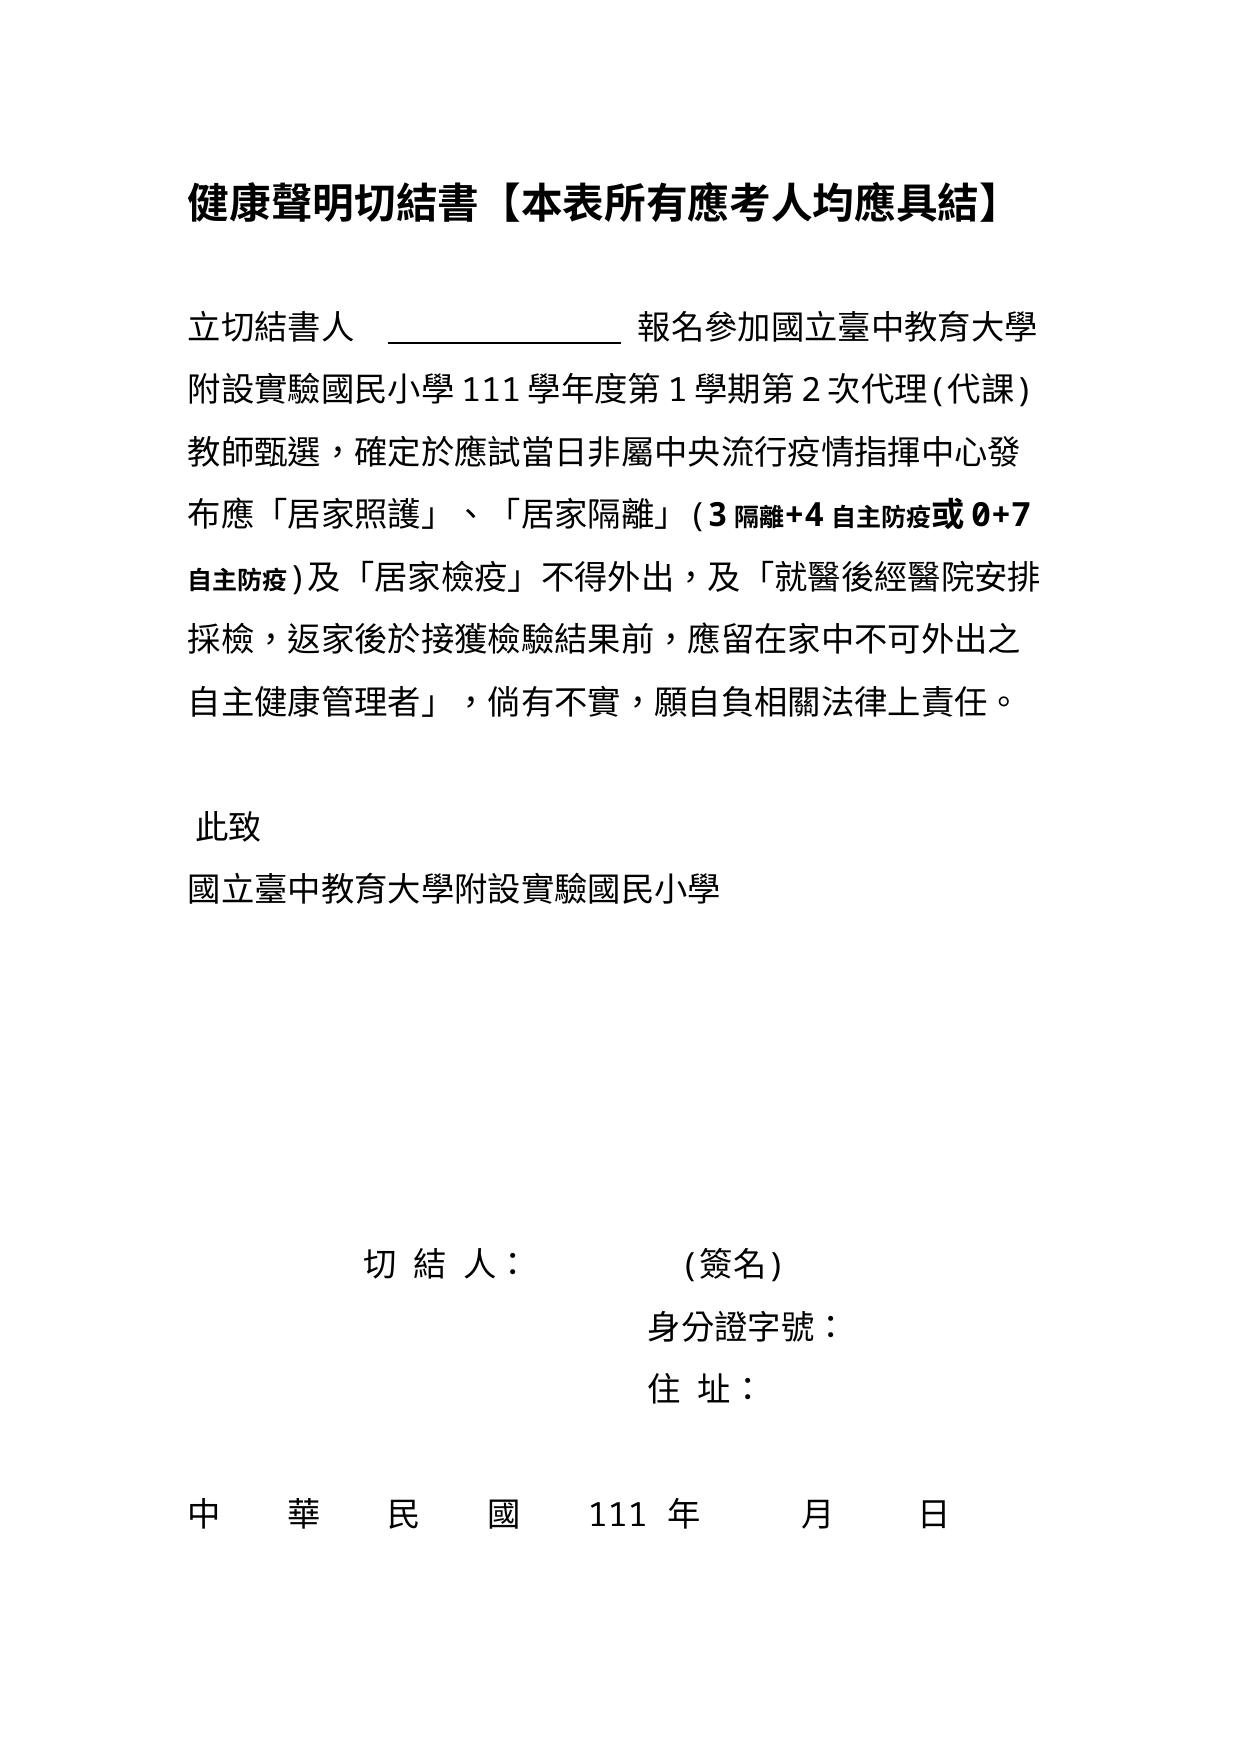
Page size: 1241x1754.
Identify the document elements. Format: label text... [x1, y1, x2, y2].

text 住 址： [187, 1346, 1053, 1408]
text 健康聲明切結書【本表所有應考人均應具結】 [187, 158, 1053, 221]
text 立切結書人 報名參加國立臺中教育大學附設實驗國民小學111學年度第1學期第2次代理(代課)教師甄選，確定於應試當日非屬中央流行疫情指揮中心發布應「居家照護」、「居家隔離」(3隔離+4自主防疫或0+7自主防疫)及「居家檢疫」不得外出，及「就醫後經醫院安排採檢，返家後於接獲檢驗結果前，應留在家中不可外出之自主健康管理者」，倘有不實，願自負相關法律上責任。 [187, 283, 1053, 721]
text 切 結 人： (簽名) [187, 1221, 1053, 1283]
text 身分證字號： [187, 1283, 1053, 1346]
text 國立臺中教育大學附設實驗國民小學 [187, 846, 1053, 908]
text 此致 [187, 783, 1053, 846]
text 中 華 民 國 111 年 月 日 [187, 1471, 1053, 1533]
